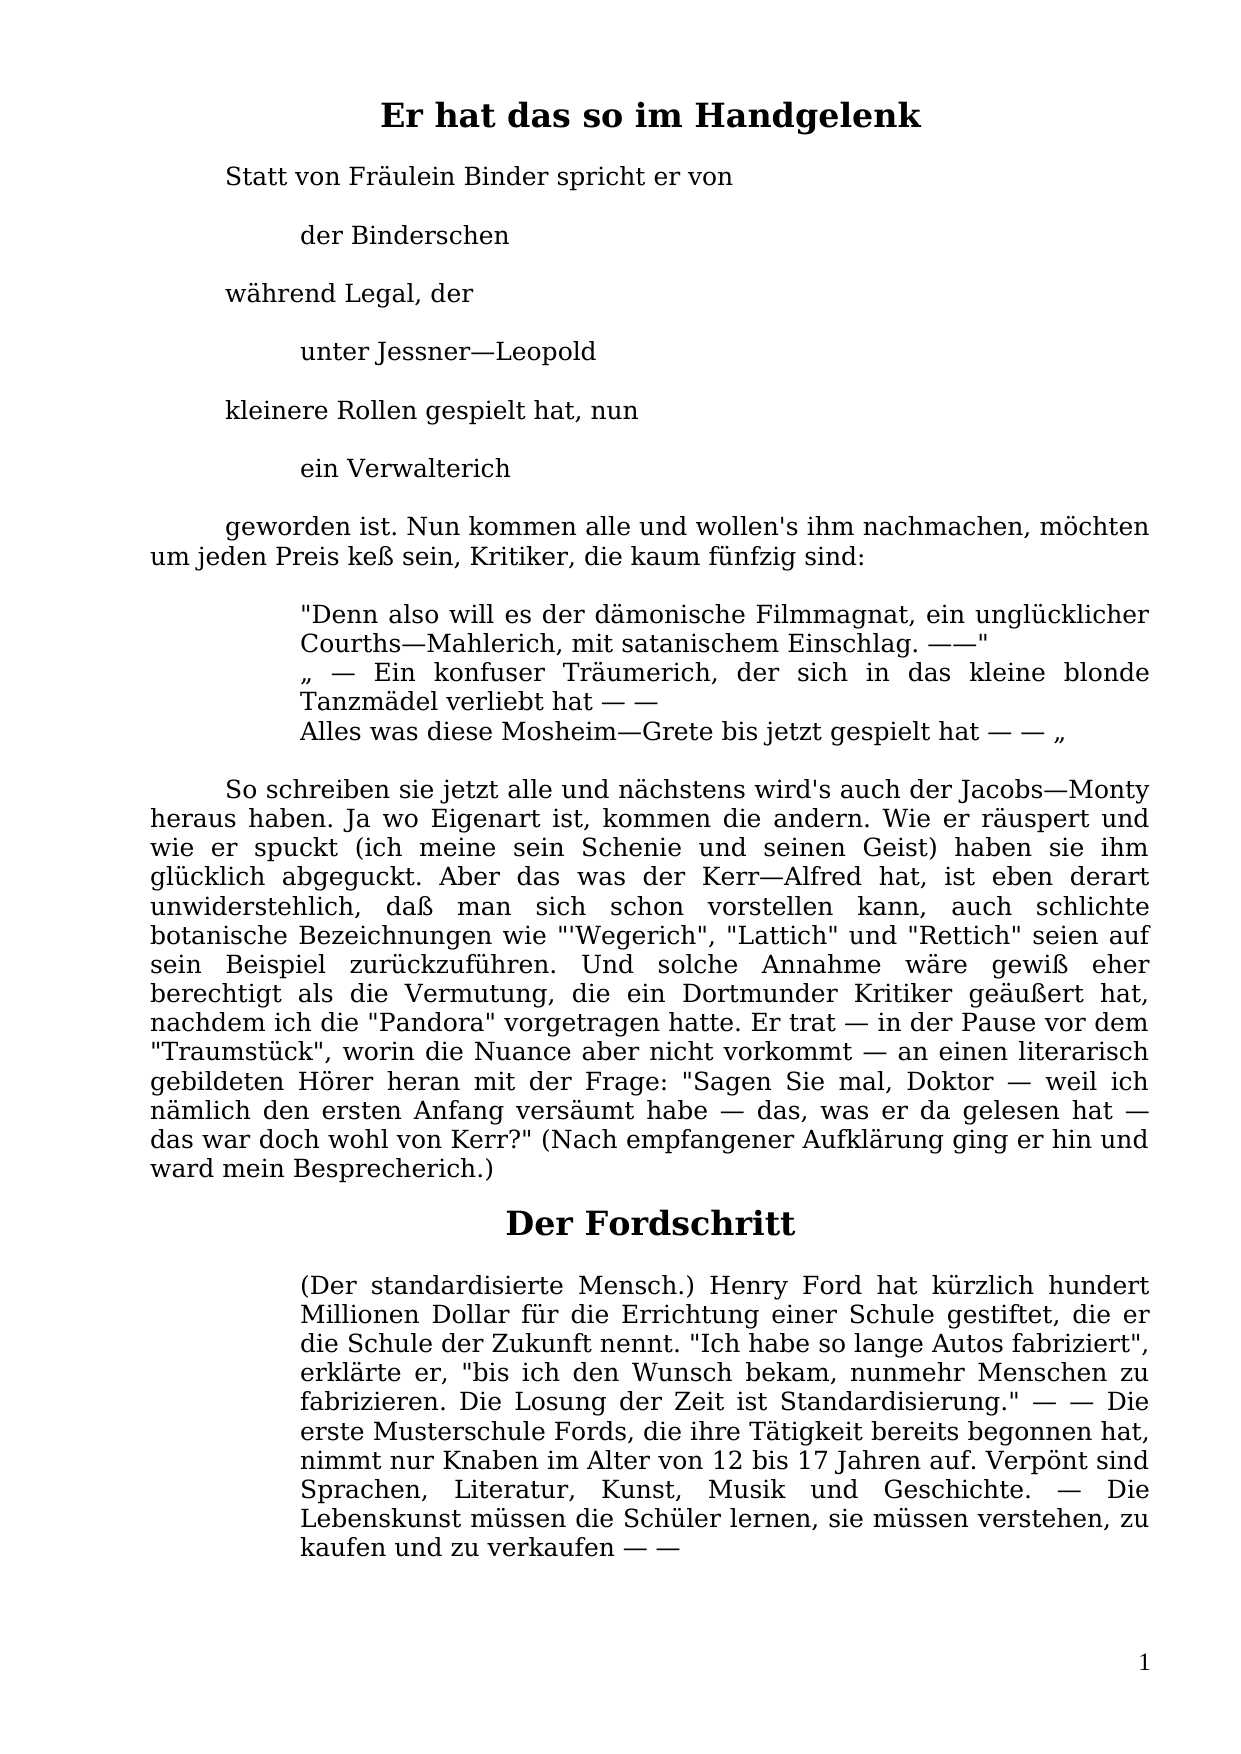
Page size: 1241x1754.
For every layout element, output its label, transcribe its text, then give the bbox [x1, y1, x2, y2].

text ein Verwalterich [300, 454, 1151, 483]
text Alles was diese Mosheim—Grete bis jetzt gespielt hat — — „ [300, 717, 1151, 746]
text "Denn also will es der dämonische Filmmagnat, ein unglücklicher Courths—Mahlerich, mit satanischem Einschlag. ——" [300, 600, 1151, 658]
text der Binderschen [300, 221, 1151, 250]
text während Legal, der [150, 279, 1151, 308]
text „ — Ein konfuser Träumerich, der sich in das kleine blonde Tanzmädel verliebt hat — — [300, 658, 1151, 717]
text unter Jessner—Leopold [300, 337, 1151, 367]
text Er hat das so im Handgelenk [150, 75, 1151, 135]
text kleinere Rollen gespielt hat, nun [150, 396, 1151, 425]
text Der Fordschritt [150, 1183, 1151, 1243]
text geworden ist. Nun kommen alle und wollen's ihm nachmachen, möchten um jeden Preis keß sein, Kritiker, die kaum fünfzig sind: [150, 512, 1151, 571]
text Statt von Fräulein Binder spricht er von [150, 135, 1151, 192]
text (Der standardisierte Mensch.) Henry Ford hat kürzlich hundert Millionen Dollar für die Errichtung einer Schule gestiftet, die er die Schule der Zukunft nennt. "Ich habe so lange Autos fabriziert", erklärte er, "bis ich den Wunsch bekam, nunmehr Menschen zu fabrizieren. Die Losung der Zeit ist Standardisierung." — — Die erste Musterschule Fords, die ihre Tätigkeit bereits begonnen hat, nimmt nur Knaben im Alter von 12 bis 17 Jahren auf. Verpönt sind Sprachen, Literatur, Kunst, Musik und Geschichte. — Die Lebenskunst müssen die Schüler lernen, sie müssen verstehen, zu kaufen und zu verkaufen — — [300, 1243, 1151, 1562]
text So schreiben sie jetzt alle und nächstens wird's auch der Jacobs—Monty heraus haben. Ja wo Eigenart ist, kommen die andern. Wie er räuspert und wie er spuckt (ich meine sein Schenie und seinen Geist) haben sie ihm glücklich abgeguckt. Aber das was der Kerr—Alfred hat, ist eben derart unwiderstehlich, daß man sich schon vorstellen kann, auch schlichte botanische Bezeichnungen wie "'Wegerich", "Lattich" und "Rettich" seien auf sein Beispiel zurückzuführen. Und solche Annahme wäre gewiß eher berechtigt als die Vermutung, die ein Dortmunder Kritiker geäußert hat, nachdem ich die "Pandora" vorgetragen hatte. Er trat — in der Pause vor dem "Traumstück", worin die Nuance aber nicht vorkommt — an einen literarisch gebildeten Hörer heran mit der Frage: "Sagen Sie mal, Doktor — weil ich nämlich den ersten Anfang versäumt habe — das, was er da gelesen hat — das war doch wohl von Kerr?" (Nach empfangener Aufklärung ging er hin und ward mein Besprecherich.) [150, 775, 1151, 1183]
